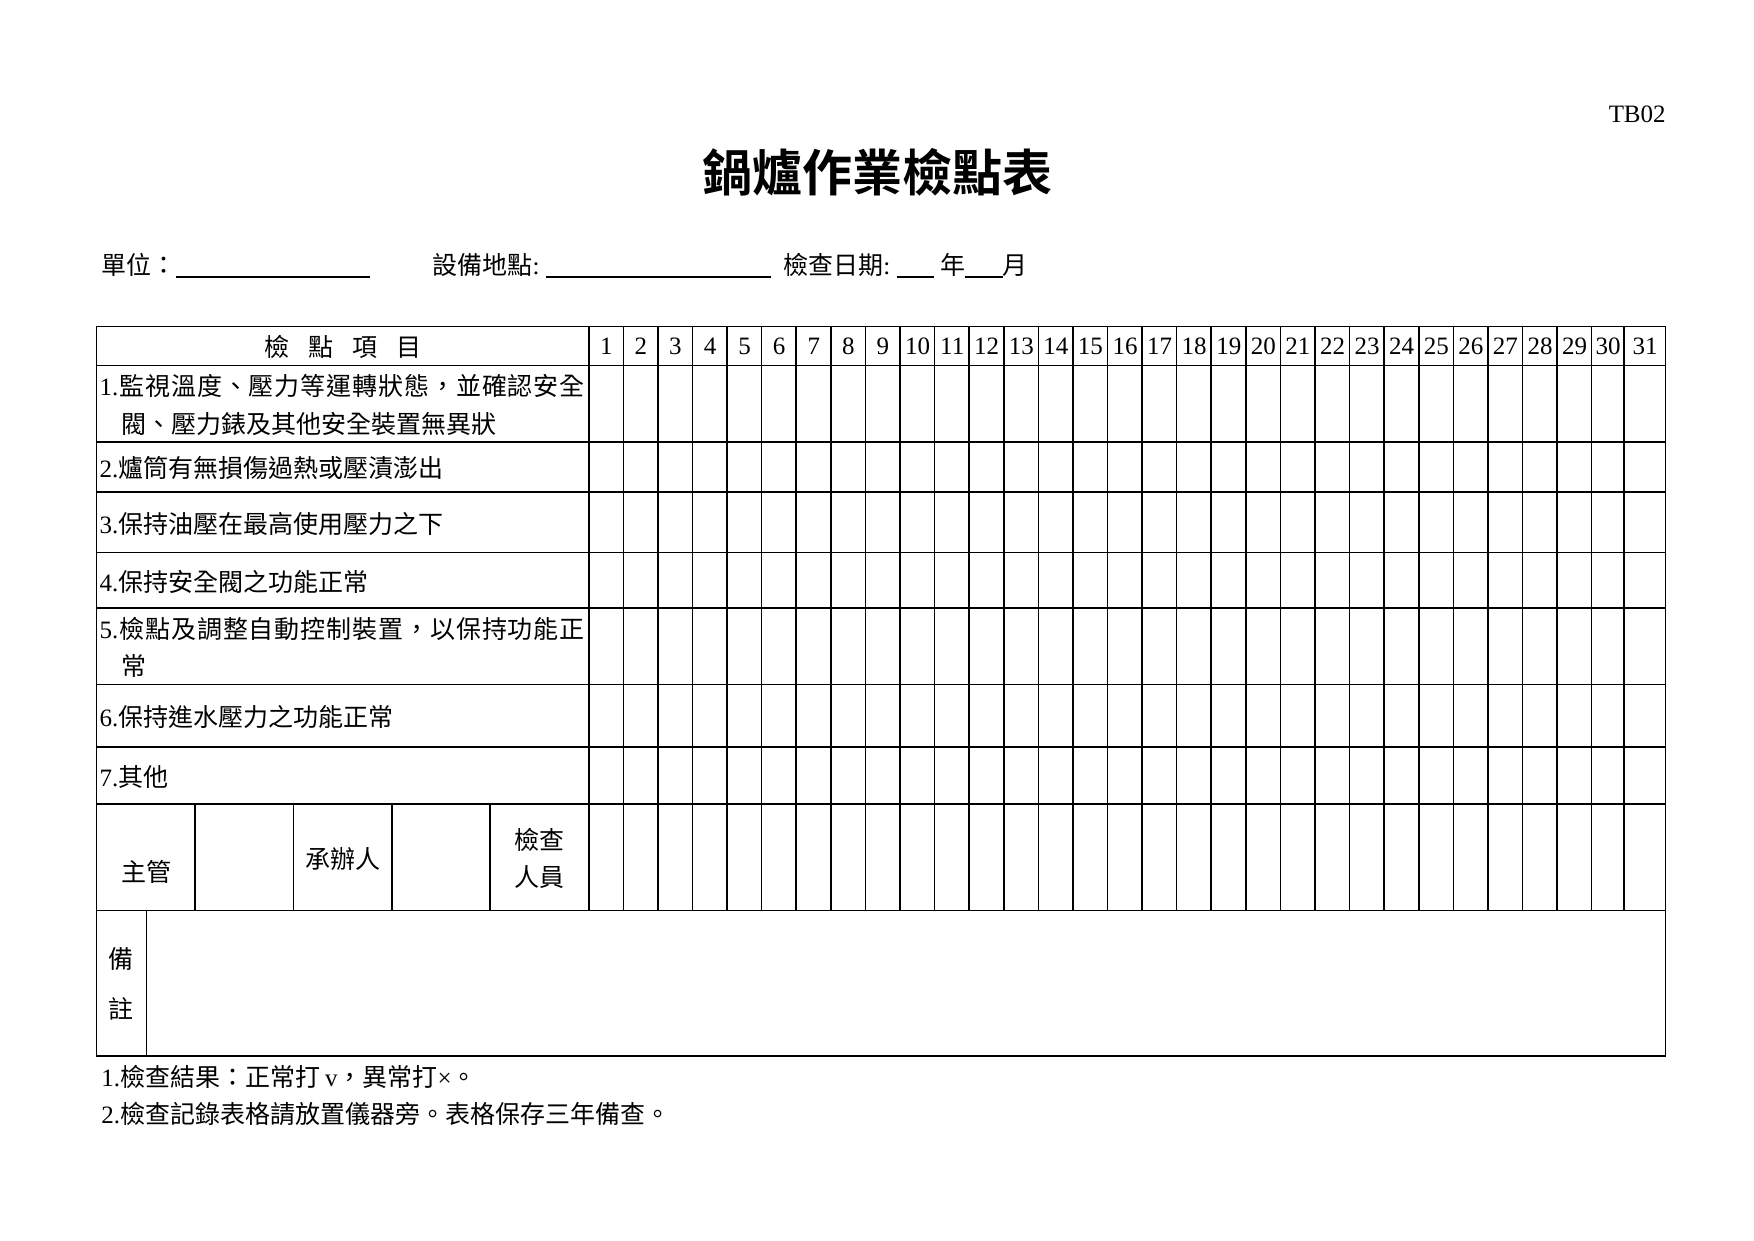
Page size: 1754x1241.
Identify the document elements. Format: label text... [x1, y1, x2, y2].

table_cell [1489, 685, 1522, 746]
table_header 14 [1039, 327, 1072, 364]
table_cell [1039, 493, 1072, 552]
table_cell [659, 553, 692, 607]
table_cell [1247, 805, 1280, 910]
table_cell [970, 493, 1003, 552]
table_cell [1558, 685, 1591, 746]
table_cell [797, 748, 830, 803]
table_cell [1592, 493, 1623, 552]
table_cell [1281, 366, 1314, 441]
table_cell [624, 493, 657, 552]
table_cell [1108, 805, 1141, 910]
table_cell [1454, 805, 1487, 910]
table_cell [935, 366, 968, 441]
table_cell [693, 366, 726, 441]
table_cell [1039, 366, 1072, 441]
table_cell [624, 443, 657, 491]
table_cell [1247, 366, 1280, 441]
table_cell [1074, 805, 1107, 910]
table_cell [901, 553, 934, 607]
table_cell [1177, 609, 1210, 684]
table_cell [1385, 443, 1418, 491]
table_cell [693, 493, 726, 552]
table_cell [1489, 493, 1522, 552]
table_cell [1247, 685, 1280, 746]
table_cell [1523, 748, 1556, 803]
table_cell [935, 493, 968, 552]
table_cell [1625, 609, 1665, 684]
table_header 29 [1558, 327, 1591, 364]
table_cell [659, 493, 692, 552]
table_cell [147, 911, 1665, 1055]
table_cell [1039, 443, 1072, 491]
table_cell [1420, 805, 1453, 910]
table_cell [832, 685, 865, 746]
table_cell [797, 609, 830, 684]
table_cell [1039, 805, 1072, 910]
table_cell [1385, 805, 1418, 910]
table_header 12 [970, 327, 1003, 364]
table_cell [624, 609, 657, 684]
table_cell [1247, 443, 1280, 491]
table_header 5 [728, 327, 761, 364]
table_cell 1.監視溫度、壓力等運轉狀態，並確認安全閥、壓力錶及其他安全裝置無異狀 [97, 366, 588, 441]
table_cell [1625, 805, 1665, 910]
table_cell [1177, 493, 1210, 552]
table_cell 4.保持安全閥之功能正常 [97, 553, 588, 607]
table_cell [797, 443, 830, 491]
text 單位： 設備地點: 檢查日期: 年 月 [89, 245, 1665, 283]
table_cell [590, 553, 623, 607]
table_cell [1558, 366, 1591, 441]
table_cell [832, 805, 865, 910]
table_cell [1385, 748, 1418, 803]
table_cell [1558, 553, 1591, 607]
table_cell [1247, 748, 1280, 803]
table_cell [1005, 553, 1038, 607]
table_cell [1558, 805, 1591, 910]
table_cell [832, 748, 865, 803]
table_header 23 [1350, 327, 1383, 364]
table_cell [1592, 553, 1623, 607]
table_cell 主管 [97, 805, 194, 910]
table_cell [1316, 443, 1349, 491]
table_cell 5.檢點及調整自動控制裝置，以保持功能正常 [97, 609, 588, 684]
table_cell [901, 366, 934, 441]
table_cell [935, 805, 968, 910]
table_cell [624, 748, 657, 803]
table_cell [901, 443, 934, 491]
table_cell [866, 443, 899, 491]
table_cell [970, 366, 1003, 441]
table_cell [970, 685, 1003, 746]
table_header 17 [1143, 327, 1176, 364]
table_cell [728, 805, 761, 910]
table_cell [1177, 748, 1210, 803]
table_cell [1281, 805, 1314, 910]
table_cell [1039, 748, 1072, 803]
table_header 15 [1074, 327, 1107, 364]
table_cell [1143, 366, 1176, 441]
table_header 20 [1247, 327, 1280, 364]
table_cell 6.保持進水壓力之功能正常 [97, 685, 588, 746]
table_cell [1108, 609, 1141, 684]
table_cell [1558, 748, 1591, 803]
table_cell [1592, 366, 1623, 441]
text 2.檢查記錄表格請放置儀器旁。表格保存三年備查。 [89, 1094, 1665, 1132]
table_cell [832, 609, 865, 684]
table_cell [866, 553, 899, 607]
table_cell [762, 805, 795, 910]
table_cell [1143, 748, 1176, 803]
table_cell [659, 443, 692, 491]
table_cell [693, 443, 726, 491]
table_cell [1523, 443, 1556, 491]
table_cell [1558, 493, 1591, 552]
table_cell [393, 805, 489, 910]
table_cell [1281, 748, 1314, 803]
table_cell [866, 366, 899, 441]
table_cell [1316, 553, 1349, 607]
table_cell [1420, 553, 1453, 607]
table_cell [196, 805, 293, 910]
table_cell [1212, 366, 1245, 441]
table_cell [866, 685, 899, 746]
table_cell [1592, 805, 1623, 910]
table_cell [935, 748, 968, 803]
table_cell [1558, 609, 1591, 684]
table_cell [1074, 685, 1107, 746]
table_cell [693, 609, 726, 684]
table_cell [1385, 609, 1418, 684]
table_cell [728, 443, 761, 491]
table_cell [1108, 493, 1141, 552]
table_cell [1350, 748, 1383, 803]
table_cell [1212, 748, 1245, 803]
table_cell [1625, 553, 1665, 607]
table_cell [1385, 685, 1418, 746]
table_cell [728, 366, 761, 441]
table_cell [624, 366, 657, 441]
table_header 4 [693, 327, 726, 364]
table_header 21 [1281, 327, 1314, 364]
table_cell [1247, 553, 1280, 607]
table_cell [1074, 443, 1107, 491]
table_cell [1143, 685, 1176, 746]
table_cell [1005, 443, 1038, 491]
table_cell [1039, 553, 1072, 607]
table_cell [1420, 443, 1453, 491]
table_cell [762, 609, 795, 684]
table_cell [1316, 805, 1349, 910]
table_cell [1039, 609, 1072, 684]
table_header 2 [624, 327, 657, 364]
table_cell [1592, 748, 1623, 803]
table_cell [1592, 443, 1623, 491]
table_cell [590, 609, 623, 684]
table_cell 備 註 [97, 911, 146, 1055]
table_cell [1143, 443, 1176, 491]
table_cell [1454, 685, 1487, 746]
table_cell [1281, 685, 1314, 746]
table_cell [832, 493, 865, 552]
table_cell [590, 685, 623, 746]
table_cell [797, 685, 830, 746]
table_cell 承辦人 [294, 805, 391, 910]
table_cell [901, 748, 934, 803]
table_header 8 [832, 327, 865, 364]
table_cell [1385, 366, 1418, 441]
table_header 6 [762, 327, 795, 364]
table_cell [1420, 366, 1453, 441]
table_cell [624, 805, 657, 910]
table_cell [1108, 748, 1141, 803]
table_cell [1108, 685, 1141, 746]
table_cell [1143, 609, 1176, 684]
table_cell [1625, 493, 1665, 552]
table_cell [1454, 609, 1487, 684]
table_cell [728, 553, 761, 607]
table_cell [1454, 493, 1487, 552]
table_cell [1108, 366, 1141, 441]
table_cell [935, 443, 968, 491]
table_cell [1212, 685, 1245, 746]
table_header 27 [1489, 327, 1522, 364]
table_header 19 [1212, 327, 1245, 364]
table_cell [1625, 685, 1665, 746]
table_cell [1074, 609, 1107, 684]
text TB02 [89, 95, 1665, 133]
table_cell [624, 685, 657, 746]
table_cell [866, 493, 899, 552]
table_cell [590, 748, 623, 803]
table_cell [1074, 748, 1107, 803]
table_cell [1212, 805, 1245, 910]
table_cell [1143, 493, 1176, 552]
table_cell [1177, 685, 1210, 746]
table_cell [1420, 609, 1453, 684]
table_cell [728, 748, 761, 803]
table_cell [1523, 685, 1556, 746]
table_cell [659, 685, 692, 746]
table_cell [1281, 609, 1314, 684]
table_cell [832, 553, 865, 607]
table_cell [1350, 366, 1383, 441]
table_cell [1625, 443, 1665, 491]
table_cell [901, 609, 934, 684]
table_cell [1316, 685, 1349, 746]
table_cell [1420, 685, 1453, 746]
table_cell [1177, 553, 1210, 607]
table_cell [1316, 609, 1349, 684]
table_cell [1281, 493, 1314, 552]
table_cell [901, 685, 934, 746]
table_cell [728, 493, 761, 552]
table_cell [762, 748, 795, 803]
table_cell [1523, 493, 1556, 552]
table_cell [797, 366, 830, 441]
table_cell [1350, 553, 1383, 607]
table_cell [1454, 553, 1487, 607]
table_cell [1523, 609, 1556, 684]
table_cell [832, 366, 865, 441]
table_cell [1592, 609, 1623, 684]
table_cell [693, 553, 726, 607]
table_cell [1350, 805, 1383, 910]
table_cell [1316, 493, 1349, 552]
table_cell [762, 443, 795, 491]
table_cell [1385, 553, 1418, 607]
table_cell [1625, 366, 1665, 441]
table_cell [1039, 685, 1072, 746]
table_cell [1489, 748, 1522, 803]
table_cell [762, 493, 795, 552]
table_cell [1212, 609, 1245, 684]
table_header 24 [1385, 327, 1418, 364]
table_cell [1489, 553, 1522, 607]
table_cell [797, 493, 830, 552]
table_cell 檢查 人員 [491, 805, 588, 910]
table_cell [1108, 443, 1141, 491]
table_cell [1212, 553, 1245, 607]
table_cell [1247, 493, 1280, 552]
table_header 28 [1523, 327, 1556, 364]
table_cell [1074, 493, 1107, 552]
table_cell [866, 609, 899, 684]
table_cell [1454, 748, 1487, 803]
table_cell [1316, 366, 1349, 441]
table_header 3 [659, 327, 692, 364]
table_cell [1108, 553, 1141, 607]
table_cell [1385, 493, 1418, 552]
table_header 7 [797, 327, 830, 364]
table_cell [693, 805, 726, 910]
table_cell [970, 805, 1003, 910]
table_cell [1005, 805, 1038, 910]
table_cell [1523, 366, 1556, 441]
table_cell [1558, 443, 1591, 491]
table_cell [935, 609, 968, 684]
table_cell [659, 748, 692, 803]
table_cell [1005, 493, 1038, 552]
table_cell 2.爐筒有無損傷過熱或壓漬澎出 [97, 443, 588, 491]
table_cell [970, 553, 1003, 607]
table_cell [590, 366, 623, 441]
table_cell [1489, 366, 1522, 441]
table_cell [1420, 748, 1453, 803]
table_cell [693, 685, 726, 746]
table_header 10 [901, 327, 934, 364]
table_header 22 [1316, 327, 1349, 364]
table_header 檢 點 項 目 [97, 327, 588, 364]
table_header 26 [1454, 327, 1487, 364]
table_cell [1454, 443, 1487, 491]
table_cell [901, 805, 934, 910]
table_cell [1005, 748, 1038, 803]
table_cell [797, 553, 830, 607]
table_cell [762, 553, 795, 607]
text 1.檢查結果：正常打v，異常打×。 [89, 1057, 1665, 1094]
table_cell [901, 493, 934, 552]
table_cell [797, 805, 830, 910]
table_header 30 [1592, 327, 1623, 364]
table_cell [970, 609, 1003, 684]
table_cell [1281, 553, 1314, 607]
table_cell [1005, 685, 1038, 746]
table_cell 3.保持油壓在最高使用壓力之下 [97, 493, 588, 552]
table_cell [762, 366, 795, 441]
table_cell [728, 609, 761, 684]
table_header 1 [590, 327, 623, 364]
table_cell [1350, 443, 1383, 491]
table_cell [970, 443, 1003, 491]
table_cell [762, 685, 795, 746]
table_cell [1177, 443, 1210, 491]
table_cell [1489, 609, 1522, 684]
table_cell [1212, 493, 1245, 552]
table_cell [1350, 609, 1383, 684]
table_cell [1177, 805, 1210, 910]
table_cell [728, 685, 761, 746]
table_cell [1247, 609, 1280, 684]
table_cell [1592, 685, 1623, 746]
table_cell [1489, 443, 1522, 491]
table_cell [693, 748, 726, 803]
table_cell [832, 443, 865, 491]
text 鍋爐作業檢點表 [89, 133, 1665, 208]
table_cell [590, 805, 623, 910]
table_cell [590, 493, 623, 552]
table_cell [1316, 748, 1349, 803]
table_cell [1625, 748, 1665, 803]
table_cell [1523, 805, 1556, 910]
table_cell 7.其他 [97, 748, 588, 803]
table_cell [1489, 805, 1522, 910]
table_header 16 [1108, 327, 1141, 364]
table_cell [866, 805, 899, 910]
table_cell [659, 366, 692, 441]
table_cell [659, 609, 692, 684]
table_cell [1143, 553, 1176, 607]
table_cell [970, 748, 1003, 803]
table_cell [624, 553, 657, 607]
table_header 18 [1177, 327, 1210, 364]
table_cell [1143, 805, 1176, 910]
table_header 9 [866, 327, 899, 364]
table_cell [590, 443, 623, 491]
table_cell [1350, 685, 1383, 746]
table_header 25 [1420, 327, 1453, 364]
table_cell [1074, 366, 1107, 441]
table_cell [659, 805, 692, 910]
table_cell [935, 553, 968, 607]
table_cell [1454, 366, 1487, 441]
table_header 11 [935, 327, 968, 364]
table_cell [1523, 553, 1556, 607]
table_cell [1350, 493, 1383, 552]
table_cell [1177, 366, 1210, 441]
table_cell [1074, 553, 1107, 607]
table_cell [866, 748, 899, 803]
table_cell [1420, 493, 1453, 552]
table_cell [935, 685, 968, 746]
table_cell [1005, 609, 1038, 684]
table_cell [1005, 366, 1038, 441]
table_header 31 [1625, 327, 1665, 364]
table_cell [1281, 443, 1314, 491]
table_header 13 [1005, 327, 1038, 364]
table_cell [1212, 443, 1245, 491]
